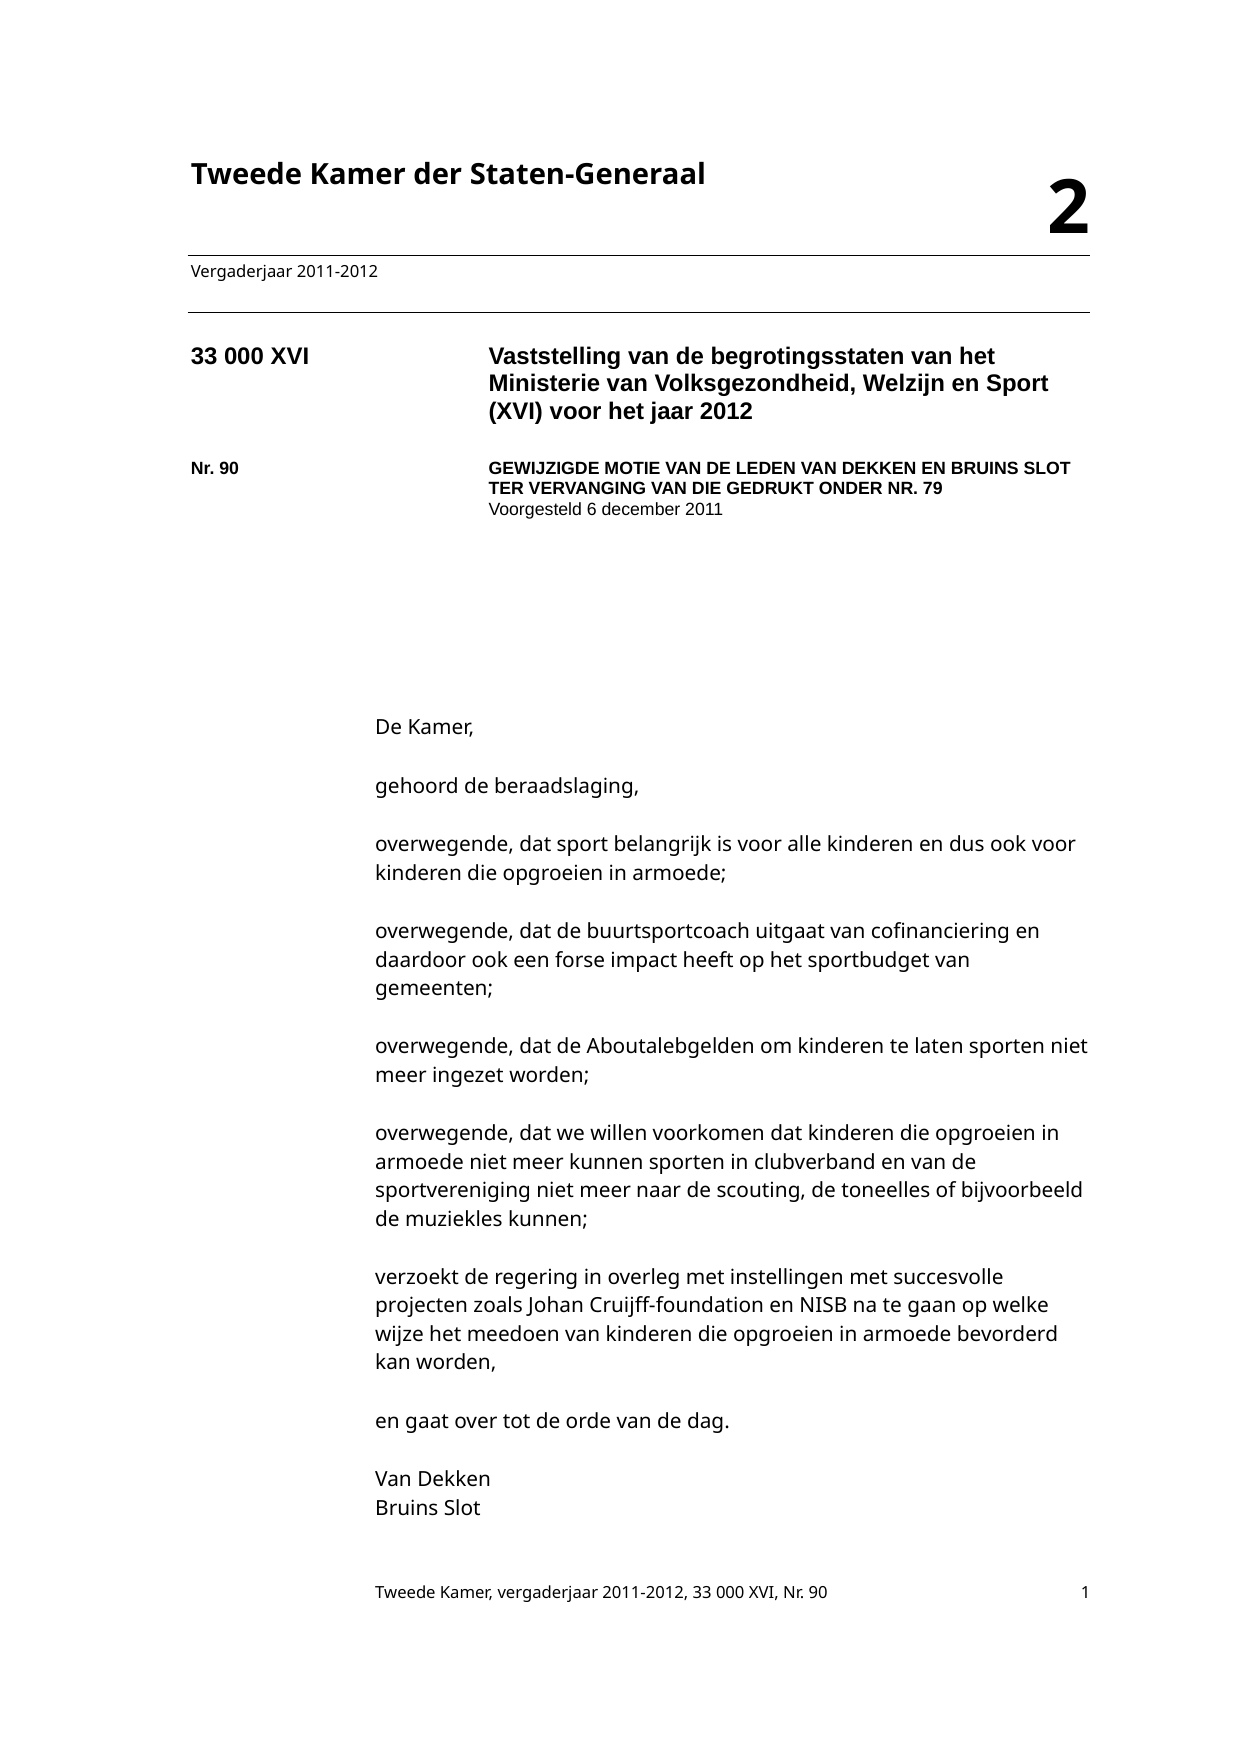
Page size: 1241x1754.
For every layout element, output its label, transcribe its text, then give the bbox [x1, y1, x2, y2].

text overwegende, dat sport belangrijk is voor alle kinderen en dus ook voor kinderen die opgroeien in armoede; [375, 829, 1090, 886]
text Bruins Slot [375, 1493, 1090, 1521]
table_cell 33 000 XVI [188, 339, 485, 454]
table_cell Nr. 90 [188, 455, 485, 594]
text overwegende, dat de Aboutalebgelden om kinderen te laten sporten niet meer ingezet worden; [375, 1032, 1090, 1088]
text Van Dekken [375, 1464, 1090, 1493]
table_cell [188, 313, 485, 339]
table_cell GEWIJZIGDE MOTIE VAN DE LEDEN VAN DEKKEN EN BRUINS SLOT TER VERVANGING VAN DIE GEDRUKT ONDER NR. 79 Voorgesteld 6 december 2011 [485, 455, 1090, 594]
text gehoord de beraadslaging, [375, 771, 1090, 799]
text verzoekt de regering in overleg met instellingen met succesvolle projecten zoals Johan Cruijff-foundation en NISB na te gaan op welke wijze het meedoen van kinderen die opgroeien in armoede bevorderd kan worden, [375, 1262, 1090, 1376]
text en gaat over tot de orde van de dag. [375, 1406, 1090, 1434]
table_cell [485, 256, 1090, 312]
table_header Tweede Kamer der Staten-Generaal [188, 150, 909, 255]
table_header 2 [910, 150, 1090, 255]
text De Kamer, [375, 712, 1090, 741]
text overwegende, dat we willen voorkomen dat kinderen die opgroeien in armoede niet meer kunnen sporten in clubverband en van de sportvereniging niet meer naar de scouting, de toneelles of bijvoorbeeld de muziekles kunnen; [375, 1118, 1090, 1232]
table_cell Vergaderjaar 2011-2012 [188, 256, 485, 312]
table_cell Vaststelling van de begrotingsstaten van het Ministerie van Volksgezondheid, Welzijn en Sport (XVI) voor het jaar 2012 [485, 339, 1090, 454]
table_cell [485, 313, 1090, 339]
text overwegende, dat de buurtsportcoach uitgaat van cofinanciering en daardoor ook een forse impact heeft op het sportbudget van gemeenten; [375, 916, 1090, 1002]
